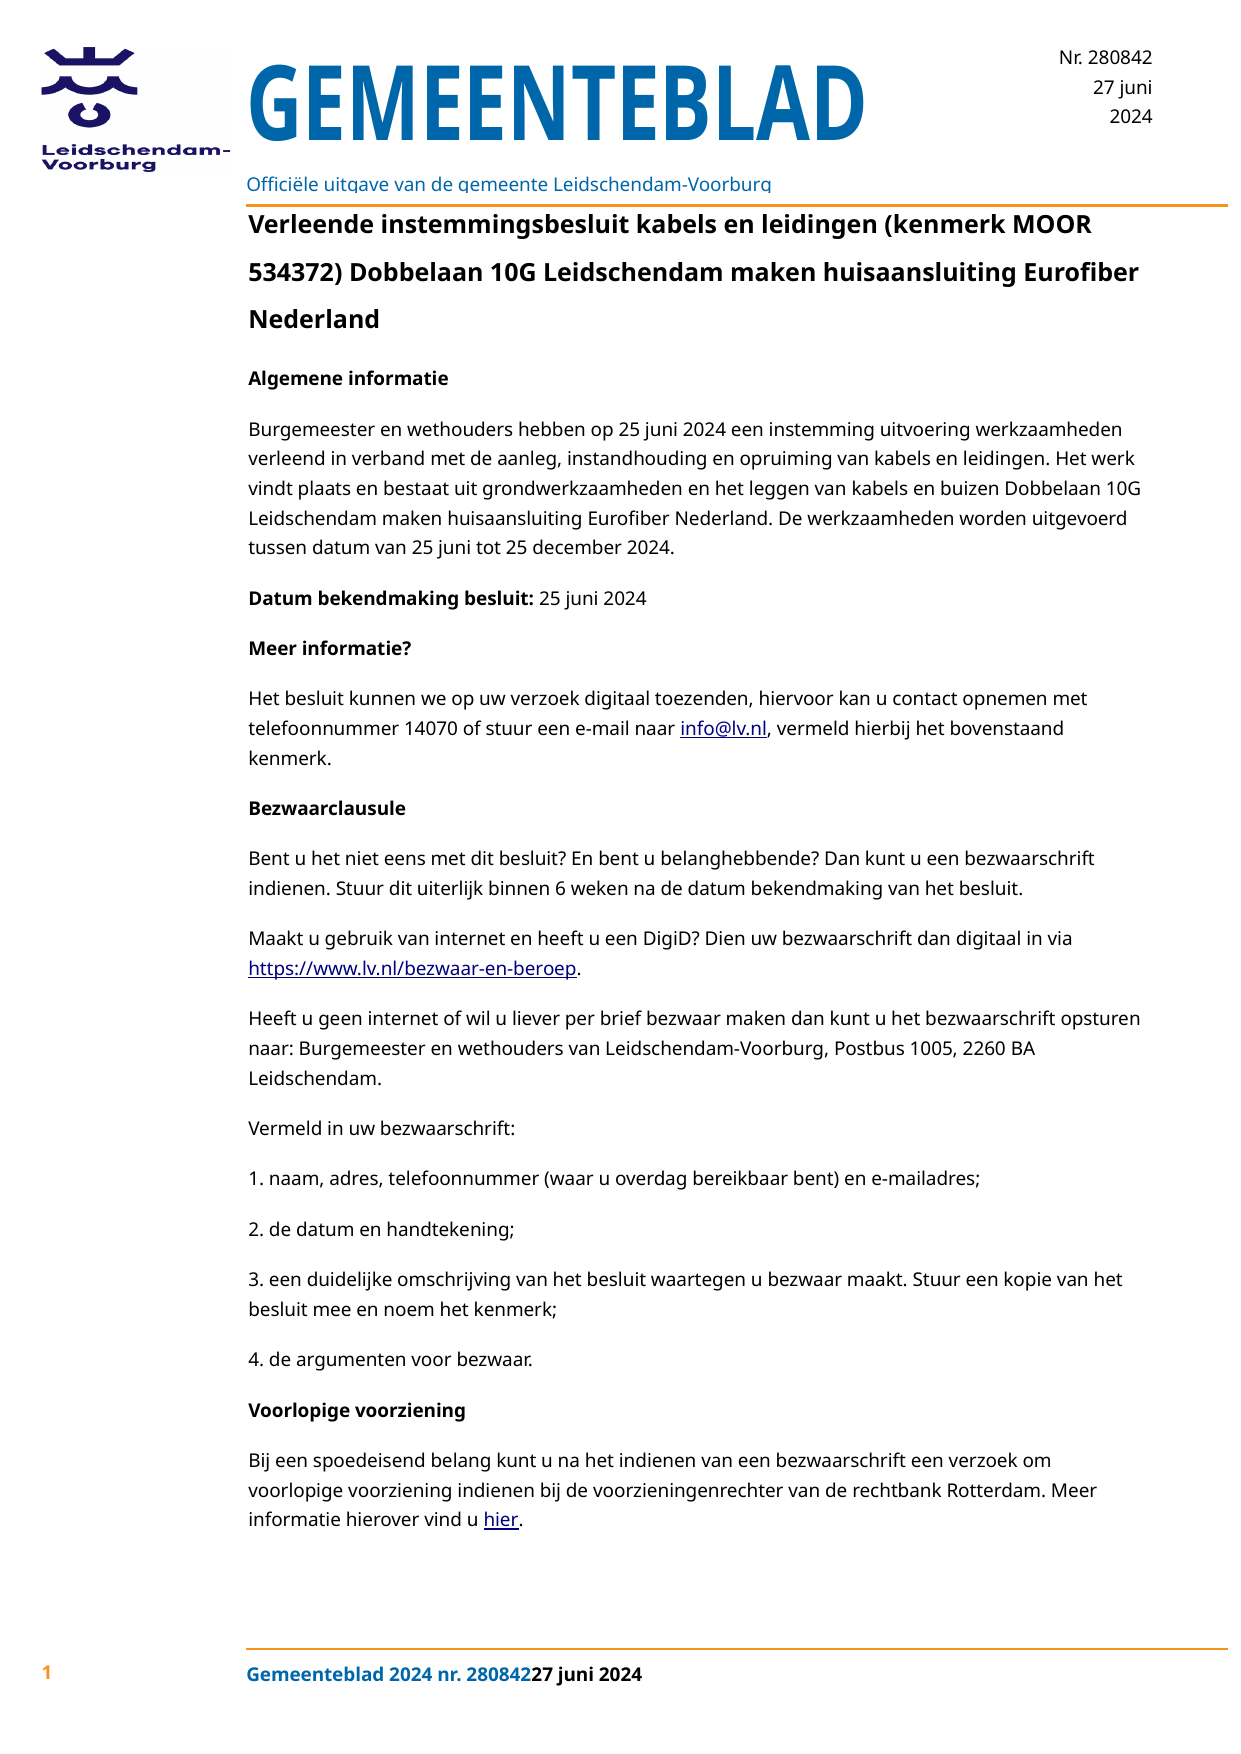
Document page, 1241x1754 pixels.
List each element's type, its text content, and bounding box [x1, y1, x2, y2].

text Vermeld in uw bezwaarschrift: [248, 1115, 1152, 1141]
text Bezwaarclausule [248, 795, 1152, 821]
text 1. naam, adres, telefoonnummer (waar u overdag bereikbaar bent) en e-mailadres; [248, 1166, 1152, 1191]
text Algemene informatie [248, 366, 1152, 391]
text 4. de argumenten voor bezwaar. [248, 1346, 1152, 1372]
text Verleende instemmingsbesluit kabels en leidingen (kenmerk MOOR 534372) Dobbelaan 10G Leidschendam maken huisaansluiting Eurofiber Nederland [248, 207, 1152, 336]
text 2. de datum en handtekening; [248, 1216, 1152, 1242]
text 3. een duidelijke omschrijving van het besluit waartegen u bezwaar maakt. Stuur een kopie van het besluit mee en noem het kenmerk; [248, 1266, 1152, 1322]
text Heeft u geen internet of wil u liever per brief bezwaar maken dan kunt u het bezwaarschrift opsturen naar: Burgemeester en wethouders van Leidschendam-Voorburg, Postbus 1005, 2260 BA Leidschendam. [248, 1006, 1152, 1090]
text Voorlopige voorziening [248, 1397, 1152, 1422]
text Maakt u gebruik van internet en heeft u een DigiD? Dien uw bezwaarschrift dan digitaal in via https://www.lv.nl/bezwaar-en-beroep. [248, 926, 1152, 981]
picture [41, 47, 231, 172]
text Bent u het niet eens met dit besluit? En bent u belanghebbende? Dan kunt u een bezwaarschrift indienen. Stuur dit uiterlijk binnen 6 weken na de datum bekendmaking van het besluit. [248, 846, 1152, 901]
text Meer informatie? [248, 635, 1152, 661]
text Burgemeester en wethouders hebben op 25 juni 2024 een instemming uitvoering werkzaamheden verleend in verband met de aanleg, instandhouding en opruiming van kabels en leidingen. Het werk vindt plaats en bestaat uit grondwerkzaamheden en het leggen van kabels en buizen Dobbelaan 10G Leidschendam maken huisaansluiting Eurofiber Nederland. De werkzaamheden worden uitgevoerd tussen datum van 25 juni tot 25 december 2024. [248, 416, 1152, 560]
text Datum bekendmaking besluit: 25 juni 2024 [248, 585, 1152, 610]
text Het besluit kunnen we op uw verzoek digitaal toezenden, hiervoor kan u contact opnemen met telefoonnummer 14070 of stuur een e-mail naar info@lv.nl, vermeld hierbij het bovenstaand kenmerk. [248, 686, 1152, 770]
text Bij een spoedeisend belang kunt u na het indienen van een bezwaarschrift een verzoek om voorlopige voorziening indienen bij de voorzieningenrechter van de rechtbank Rotterdam. Meer informatie hierover vind u hier. [248, 1447, 1152, 1532]
